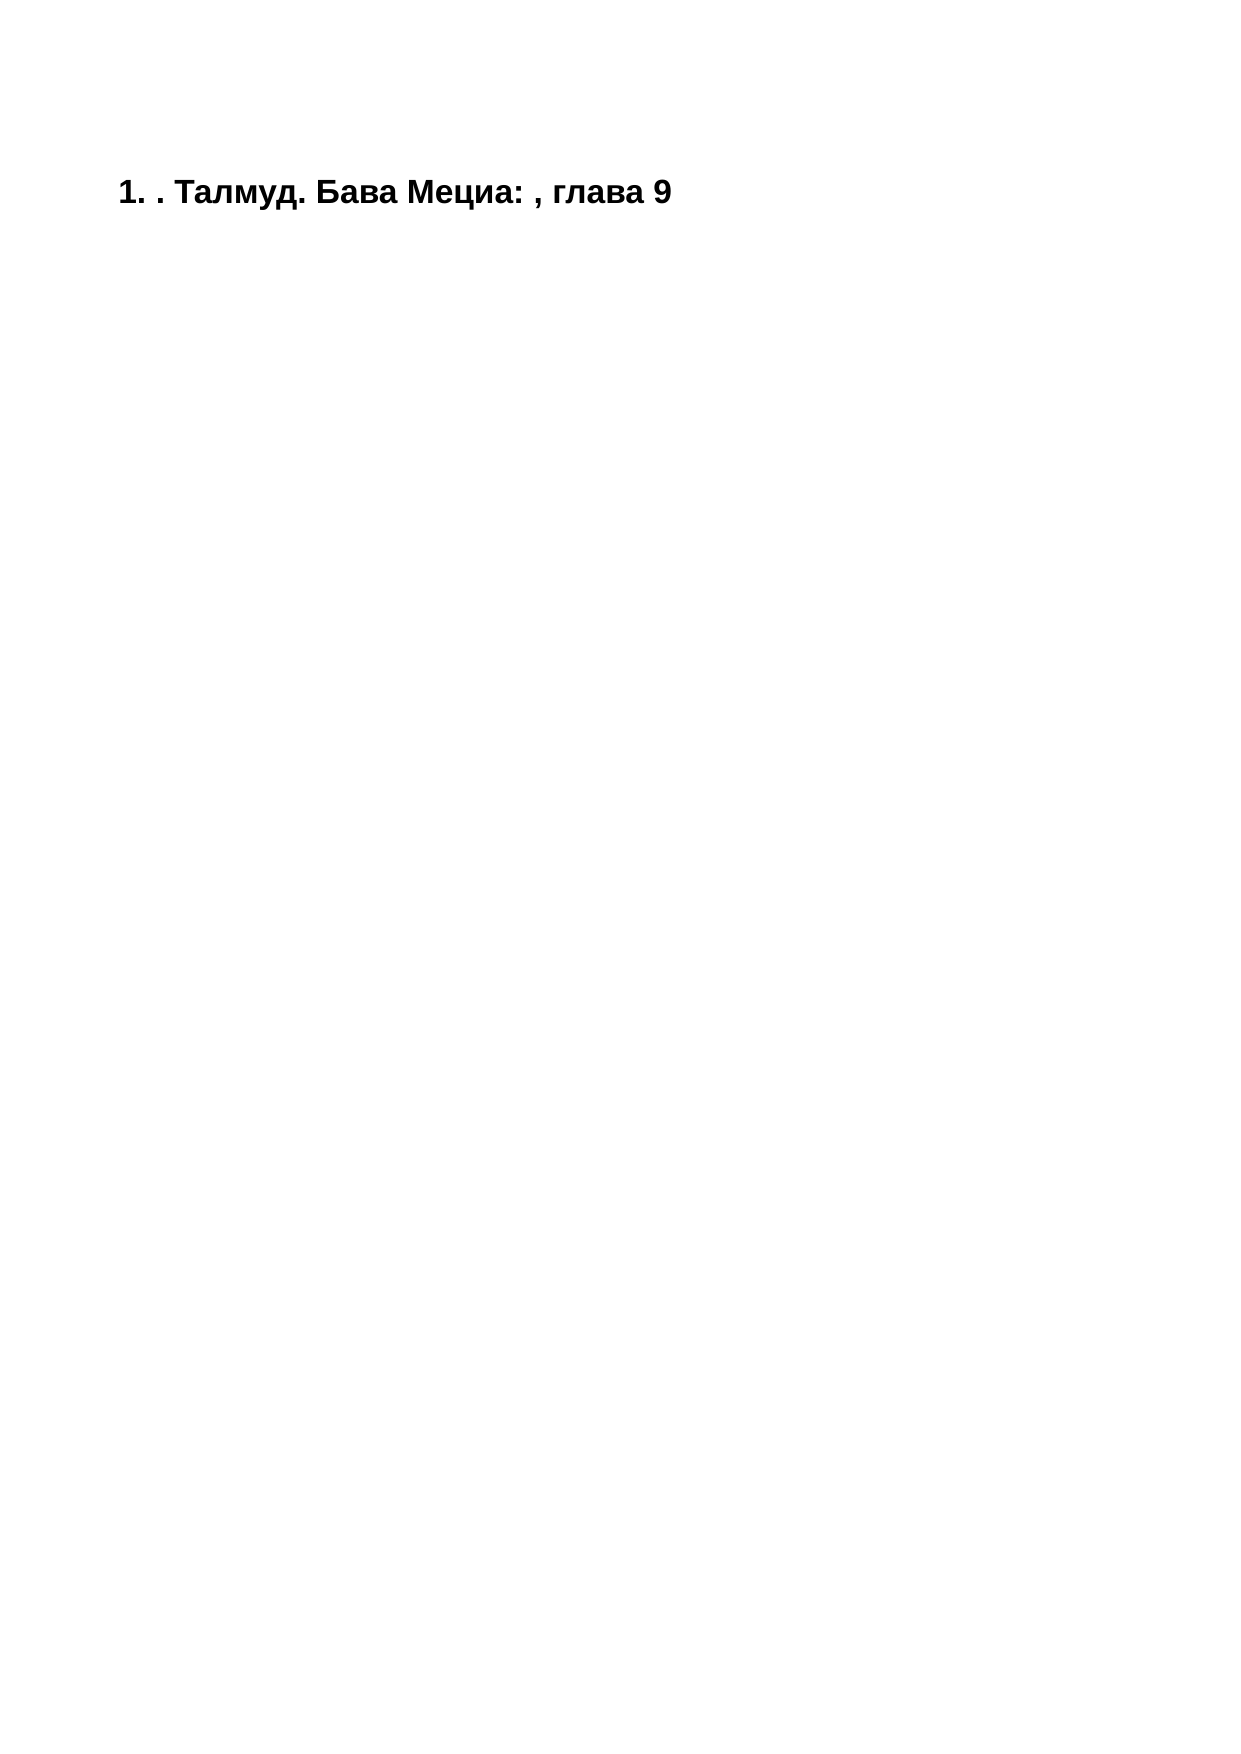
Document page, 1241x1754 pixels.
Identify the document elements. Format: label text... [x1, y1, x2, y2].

subtitle . Талмуд. Бава Мециа: , глава 9 [118, 147, 1122, 176]
